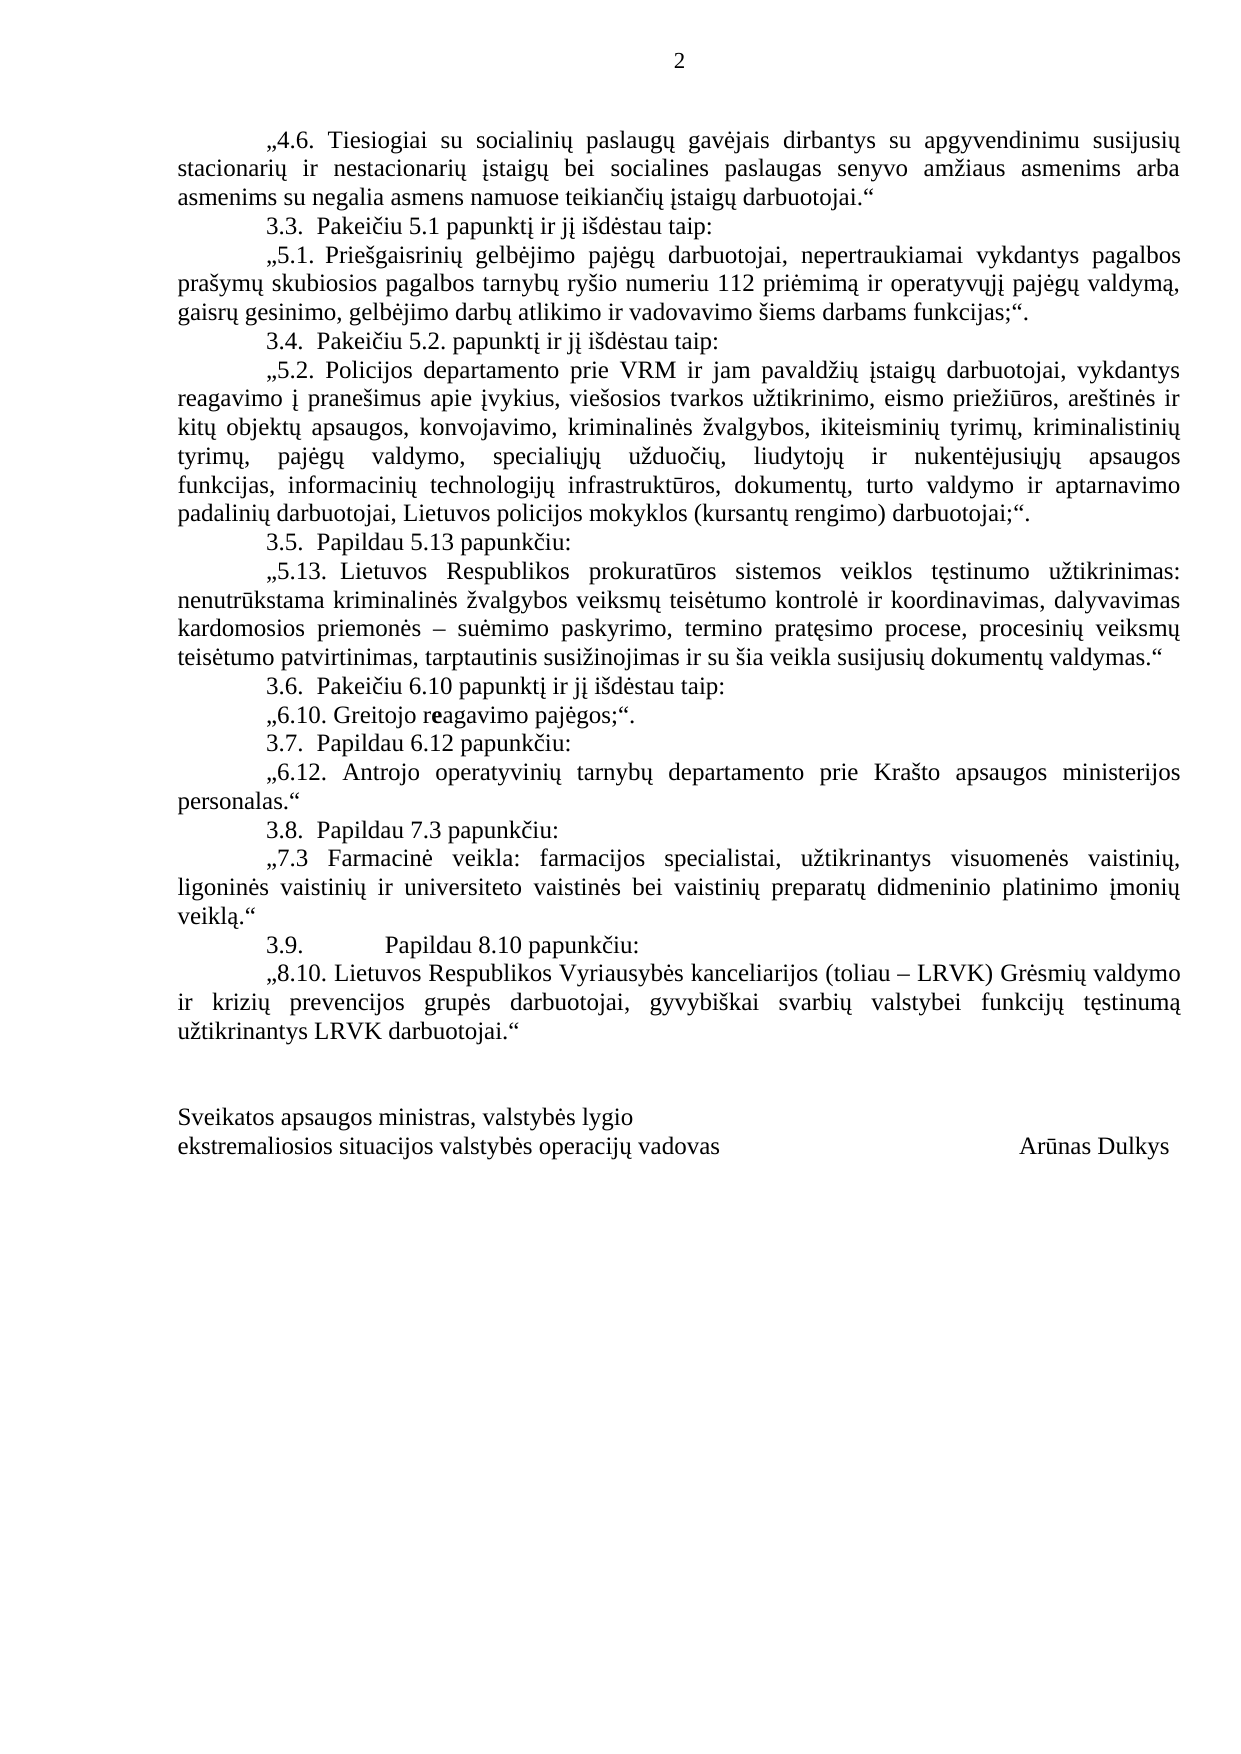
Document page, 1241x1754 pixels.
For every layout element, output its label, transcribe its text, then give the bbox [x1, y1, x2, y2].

text 3.7. Papildau 6.12 papunkčiu: [266, 728, 1181, 757]
text „5.13. Lietuvos Respublikos prokuratūros sistemos veiklos tęstinumo užtikrinimas: nenutrūkstama kriminalinės žvalgybos veiksmų teisėtumo kontrolė ir koordinavimas, dalyvavimas kardomosios priemonės – suėmimo paskyrimo, termino pratęsimo procese, procesinių veiksmų teisėtumo patvirtinimas, tarptautinis susižinojimas ir su šia veikla susijusių dokumentų valdymas.“ [177, 556, 1181, 671]
text 3.6. Pakeičiu 6.10 papunktį ir jį išdėstau taip: [266, 671, 1181, 700]
text 3.9. Papildau 8.10 papunkčiu: [266, 930, 1181, 958]
text 3.4. Pakeičiu 5.2. papunktį ir jį išdėstau taip: [266, 326, 1181, 355]
text Sveikatos apsaugos ministras, valstybės lygio [177, 1102, 1181, 1131]
text „5.2. Policijos departamento prie VRM ir jam pavaldžių įstaigų darbuotojai, vykdantys reagavimo į pranešimus apie įvykius, viešosios tvarkos užtikrinimo, eismo priežiūros, areštinės ir kitų objektų apsaugos, konvojavimo, kriminalinės žvalgybos, ikiteisminių tyrimų, kriminalistinių tyrimų, pajėgų valdymo, specialiųjų užduočių, liudytojų ir nukentėjusiųjų apsaugos funkcijas, informacinių technologijų infrastruktūros, dokumentų, turto valdymo ir aptarnavimo padalinių darbuotojai, Lietuvos policijos mokyklos (kursantų rengimo) darbuotojai;“. [177, 355, 1181, 527]
text „6.12. Antrojo operatyvinių tarnybų departamento prie Krašto apsaugos ministerijos personalas.“ [177, 757, 1181, 815]
text „5.1. Priešgaisrinių gelbėjimo pajėgų darbuotojai, nepertraukiamai vykdantys pagalbos prašymų skubiosios pagalbos tarnybų ryšio numeriu 112 priėmimą ir operatyvųjį pajėgų valdymą, gaisrų gesinimo, gelbėjimo darbų atlikimo ir vadovavimo šiems darbams funkcijas;“. [177, 240, 1181, 326]
text „8.10. Lietuvos Respublikos Vyriausybės kanceliarijos (toliau – LRVK) Grėsmių valdymo ir krizių prevencijos grupės darbuotojai, gyvybiškai svarbių valstybei funkcijų tęstinumą užtikrinantys LRVK darbuotojai.“ [177, 958, 1181, 1045]
text 3.3. Pakeičiu 5.1 papunktį ir jį išdėstau taip: [266, 211, 1181, 240]
text 3.8. Papildau 7.3 papunkčiu: [266, 815, 1181, 843]
text ekstremaliosios situacijos valstybės operacijų vadovas Arūnas Dulkys [177, 1131, 1181, 1160]
text 3.5. Papildau 5.13 papunkčiu: [266, 527, 1181, 556]
text „7.3 Farmacinė veikla: farmacijos specialistai, užtikrinantys visuomenės vaistinių, ligoninės vaistinių ir universiteto vaistinės bei vaistinių preparatų didmeninio platinimo įmonių veiklą.“ [177, 843, 1181, 930]
text „4.6. Tiesiogiai su socialinių paslaugų gavėjais dirbantys su apgyvendinimu susijusių stacionarių ir nestacionarių įstaigų bei socialines paslaugas senyvo amžiaus asmenims arba asmenims su negalia asmens namuose teikiančių įstaigų darbuotojai.“ [177, 125, 1181, 211]
text „6.10. Greitojo reagavimo pajėgos;“. [177, 700, 1181, 728]
